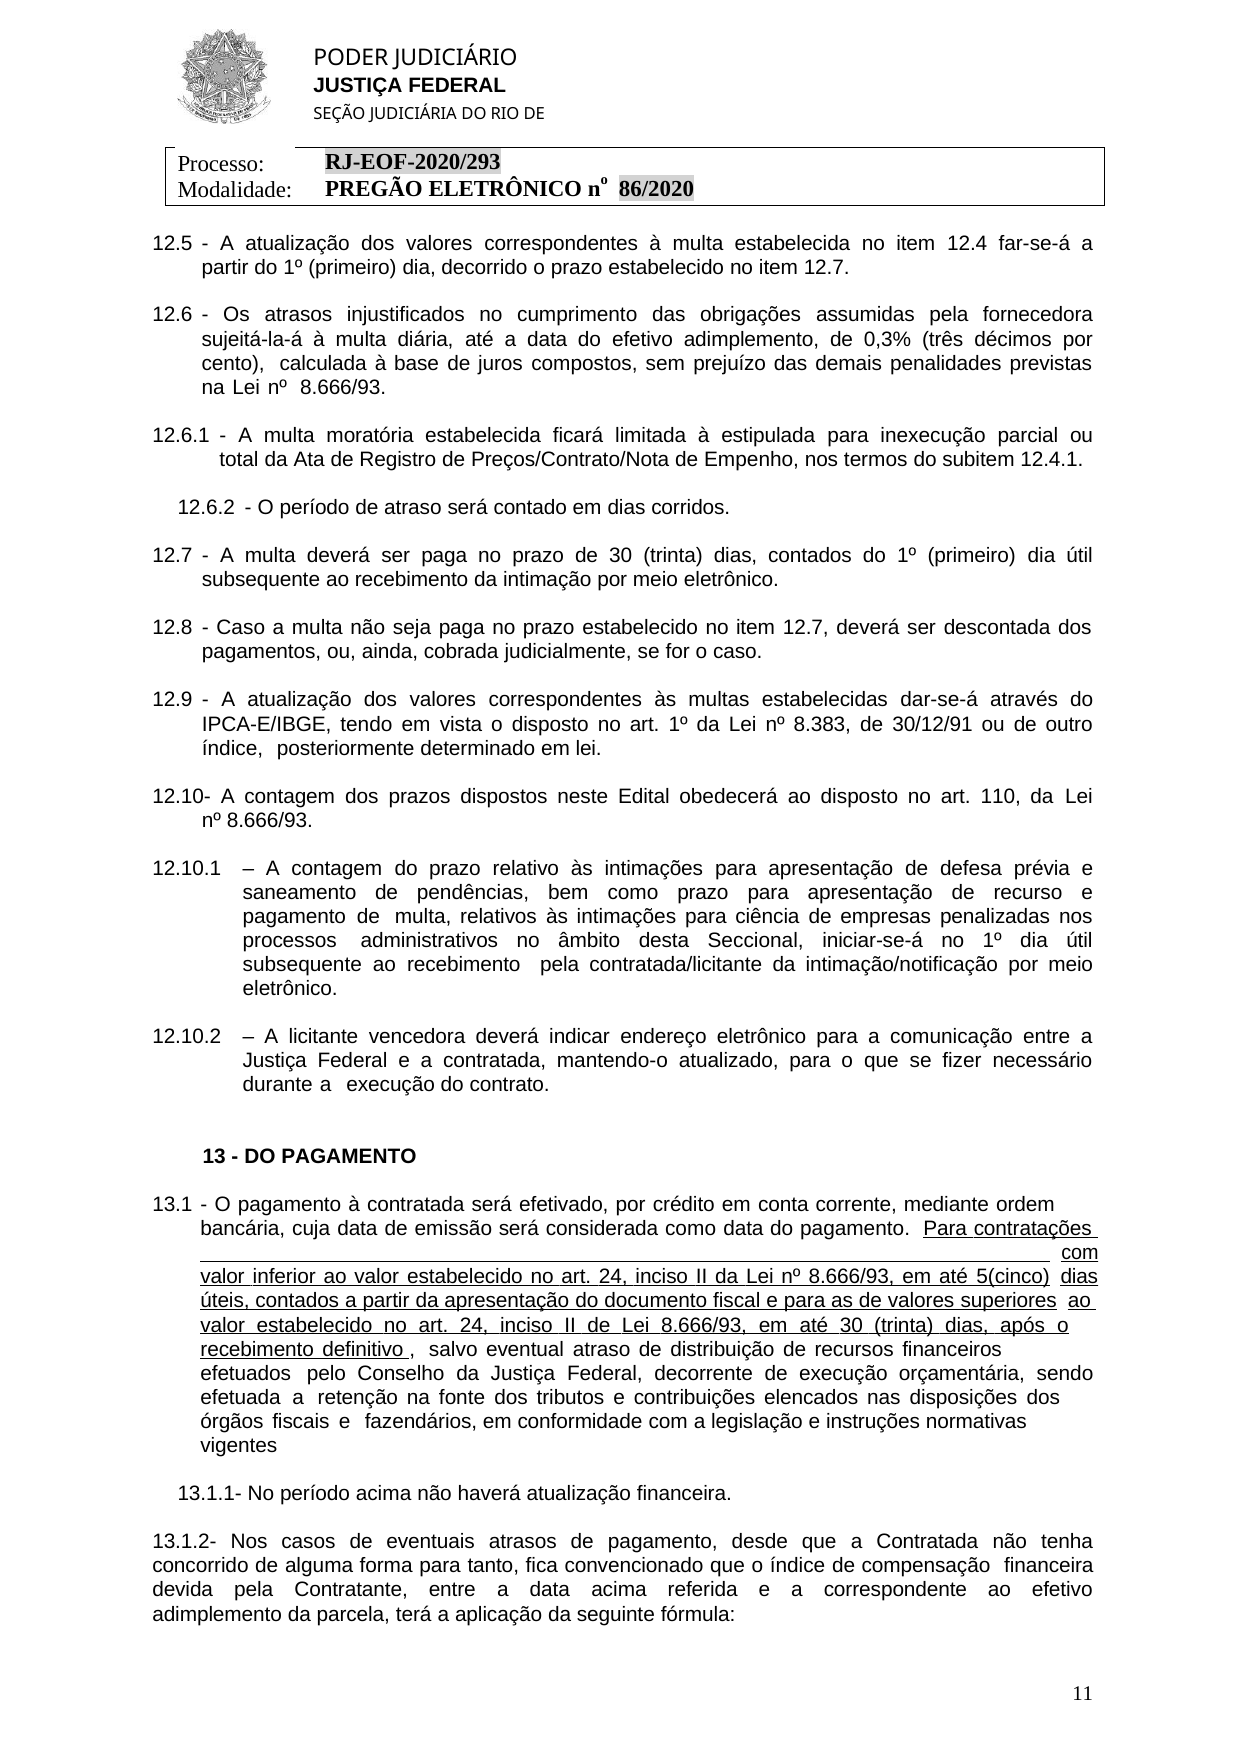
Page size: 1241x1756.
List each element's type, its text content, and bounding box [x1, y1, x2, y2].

list - Caso a multa não seja paga no prazo estabelecido no item 12.7, deverá ser descontada dos pagamentos, ou, ainda, cobrada judicialmente, se for o caso. [152, 615, 1092, 663]
list - A atualização dos valores correspondentes às multas estabelecidas dar-se-á através do IPCA-E/IBGE, tendo em vista o disposto no art. 1º da Lei nº 8.383, de 30/12/91 ou de outro índice, posteriormente determinado em lei. [152, 687, 1093, 759]
list - DO PAGAMENTO [202, 1144, 1118, 1168]
text 13.1.1- No período acima não haverá atualização financeira. [177, 1481, 1118, 1505]
list - O período de atraso será contado em dias corridos. [177, 495, 1118, 519]
list - A contagem dos prazos dispostos neste Edital obedecerá ao disposto no art. 110, da Lei nº 8.666/93. [152, 784, 1093, 832]
list - A multa deverá ser paga no prazo de 30 (trinta) dias, contados do 1º (primeiro) dia útil subsequente ao recebimento da intimação por meio eletrônico. [152, 543, 1093, 591]
list - Os atrasos injustificados no cumprimento das obrigações assumidas pela fornecedora sujeitá-la-á à multa diária, até a data do efetivo adimplemento, de 0,3% (três décimos por cento), calculada à base de juros compostos, sem prejuízo das demais penalidades previstas na Lei nº 8.666/93. [152, 302, 1093, 399]
list - A multa moratória estabelecida ficará limitada à estipulada para inexecução parcial ou total da Ata de Registro de Preços/Contrato/Nota de Empenho, nos termos do subitem 12.4.1. [152, 423, 1093, 471]
text 13.1.2- Nos casos de eventuais atrasos de pagamento, desde que a Contratada não tenha concorrido de alguma forma para tanto, fica convencionado que o índice de compensação financeira devida pela Contratante, entre a data acima referida e a correspondente ao efetivo adimplemento da parcela, terá a aplicação da seguinte fórmula: [152, 1529, 1093, 1625]
list - A atualização dos valores correspondentes à multa estabelecida no item 12.4 far-se-á a partir do 1º (primeiro) dia, decorrido o prazo estabelecido no item 12.7. [152, 230, 1094, 278]
list – A licitante vencedora deverá indicar endereço eletrônico para a comunicação entre a Justiça Federal e a contratada, mantendo-o atualizado, para o que se fizer necessário durante a execução do contrato. [152, 1024, 1092, 1096]
list – A contagem do prazo relativo às intimações para apresentação de defesa prévia e saneamento de pendências, bem como prazo para apresentação de recurso e pagamento de multa, relativos às intimações para ciência de empresas penalizadas nos processos administrativos no âmbito desta Seccional, iniciar-se-á no 1º dia útil subsequente ao recebimento pela contratada/licitante da intimação/notificação por meio eletrônico. [152, 856, 1093, 1000]
list - O pagamento à contratada será efetivado, por crédito em conta corrente, mediante ordem bancária, cuja data de emissão será considerada como data do pagamento. Para contratações com valor inferior ao valor estabelecido no art. 24, inciso II da Lei nº 8.666/93, em até 5(cinco) dias úteis, contados a partir da apresentação do documento fiscal e para as de valores superiores ao valor estabelecido no art. 24, inciso II de Lei 8.666/93, em até 30 (trinta) dias, após o recebimento definitivo , salvo eventual atraso de distribuição de recursos financeiros efetuados pelo Conselho da Justiça Federal, decorrente de execução orçamentária, sendo efetuada a retenção na fonte dos tributos e contribuições elencados nas disposições dos órgãos fiscais e fazendários, em conformidade com a legislação e instruções normativas vigentes [152, 1192, 1099, 1457]
